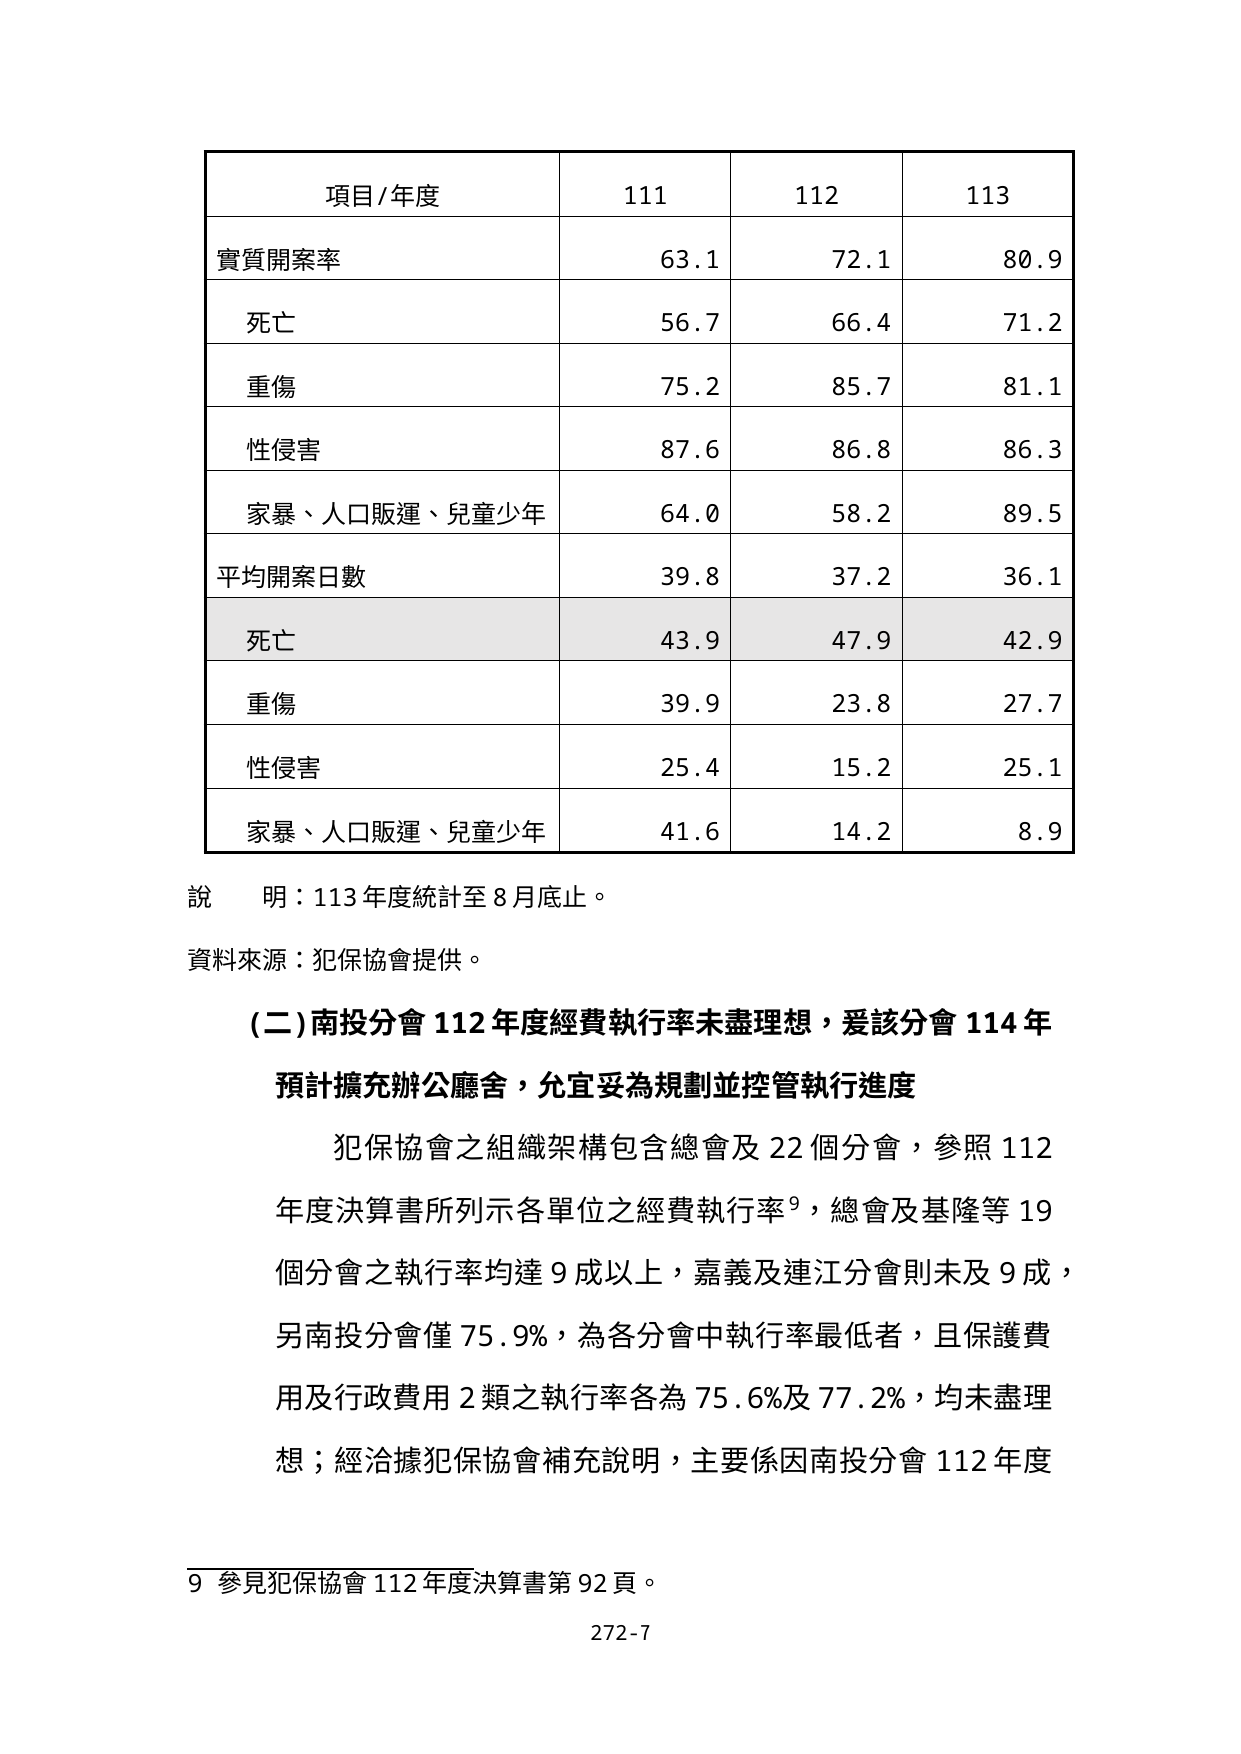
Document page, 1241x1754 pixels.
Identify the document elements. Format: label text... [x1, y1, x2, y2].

table_cell 實質開案率 [207, 217, 559, 279]
table_cell 重傷 [207, 344, 559, 406]
table_cell 86.8 [731, 407, 902, 470]
table_cell 64.0 [560, 471, 730, 533]
table_header 項目/年度 [207, 153, 559, 216]
table_cell 75.2 [560, 344, 730, 406]
table_cell 85.7 [731, 344, 902, 406]
table_cell 39.8 [560, 534, 730, 597]
table_cell 8.9 [903, 789, 1072, 851]
table_cell 25.1 [903, 725, 1072, 787]
table_cell 47.9 [731, 598, 902, 660]
table_header 111 [560, 153, 730, 216]
table_cell 56.7 [560, 280, 730, 343]
table_cell 重傷 [207, 661, 559, 724]
table_cell 25.4 [560, 725, 730, 787]
text (二)南投分會112年度經費執行率未盡理想，爰該分會114年預計擴充辦公廳舍，允宜妥為規劃並控管執行進度 [246, 979, 1053, 1104]
table_cell 性侵害 [207, 725, 559, 787]
table_cell 14.2 [731, 789, 902, 851]
table_cell 家暴、人口販運、兒童少年 [207, 471, 559, 533]
table_cell 23.8 [731, 661, 902, 724]
text 犯保協會之組織架構包含總會及22個分會，參照112年度決算書所列示各單位之經費執行率，總會及基隆等19個分會之執行率均達9成以上，嘉義及連江分會則未及9成，另南投分會僅75.9%，為各分會中執行率最低者，且保護費用及行政費用2類之執行率各為75.6%及77.2%，均未盡理想；經洽據犯保協會補充說明，主要係因南投分會112年度新進人員陸續到職，需經實習試用等階段，故略有影響服務量能，嗣業已安排資深專任人員調任至該分會，期改善新進人員接案能力。又因應專任人員之編制員額增加至184人，臺北分會等6個分會考量有擴充辦公空間之需求，前於113年度業已編列相關預算支應辦公廳舍租賃費用及購置所需辦公設備，而南投分會經評估實際需求後，預計於114年度編列預算辦理，相關租賃事宜、建置及採購作業有待妥為規劃，並控管執行期程，以如期如質完成新辦公場域之建置，俾利相關保護服務工作之進行。 [275, 1104, 1053, 1479]
text 參見犯保協會112年度決算書第92頁。 [187, 1569, 1053, 1598]
table_cell 58.2 [731, 471, 902, 533]
table_cell 41.6 [560, 789, 730, 851]
table_cell 87.6 [560, 407, 730, 470]
table_cell 死亡 [207, 280, 559, 343]
table_header 112 [731, 153, 902, 216]
table_cell 42.9 [903, 598, 1072, 660]
table_cell 15.2 [731, 725, 902, 787]
table_cell 27.7 [903, 661, 1072, 724]
text 說 明：113年度統計至8月底止。 [187, 854, 1053, 917]
table_cell 家暴、人口販運、兒童少年 [207, 789, 559, 851]
table_cell 43.9 [560, 598, 730, 660]
table_cell 66.4 [731, 280, 902, 343]
table_cell 89.5 [903, 471, 1072, 533]
table_cell 性侵害 [207, 407, 559, 470]
table_cell 71.2 [903, 280, 1072, 343]
table_cell 37.2 [731, 534, 902, 597]
table_cell 86.3 [903, 407, 1072, 470]
table_cell 80.9 [903, 217, 1072, 279]
table_header 113 [903, 153, 1072, 216]
table_cell 72.1 [731, 217, 902, 279]
table_cell 81.1 [903, 344, 1072, 406]
table_cell 63.1 [560, 217, 730, 279]
text 資料來源：犯保協會提供。 [187, 917, 1053, 979]
table_cell 36.1 [903, 534, 1072, 597]
table_cell 死亡 [207, 598, 559, 660]
table_cell 平均開案日數 [207, 534, 559, 597]
table_cell 39.9 [560, 661, 730, 724]
